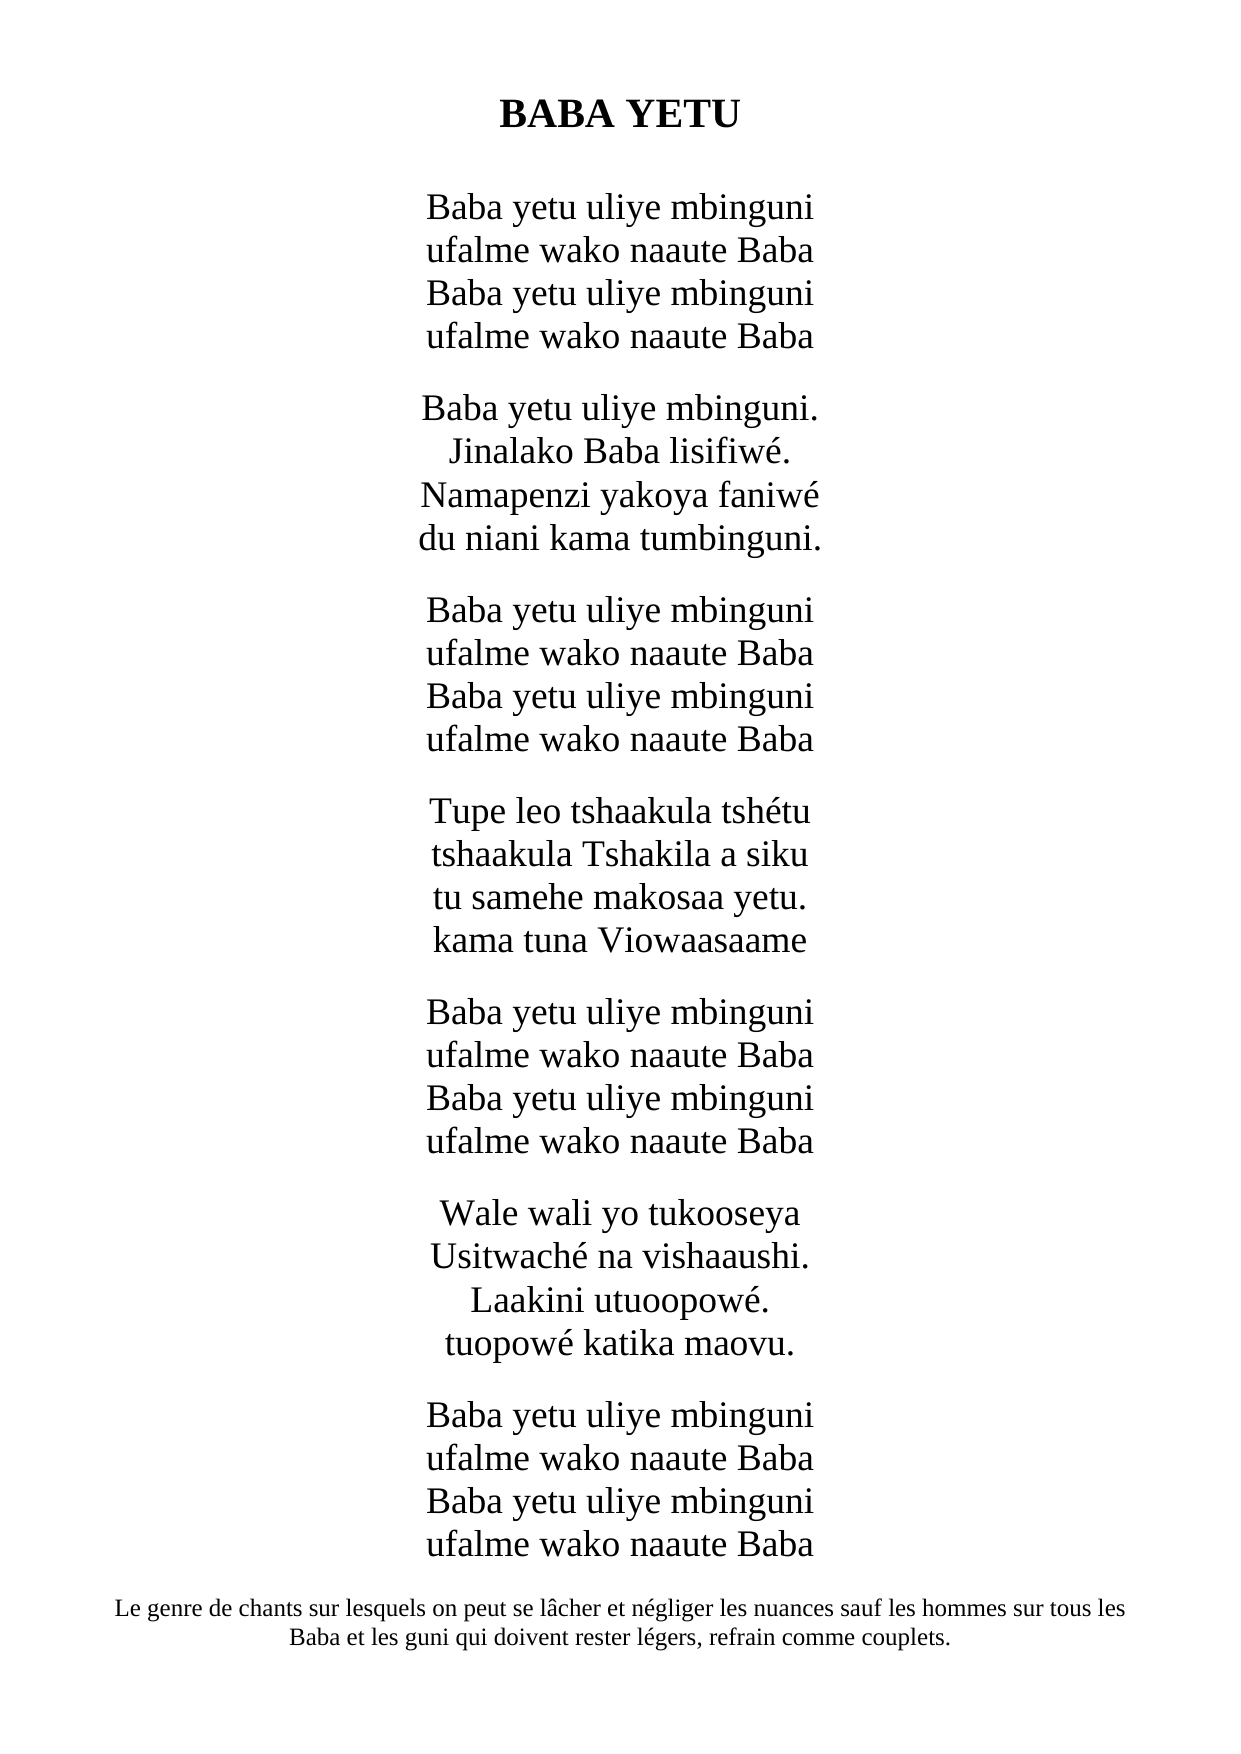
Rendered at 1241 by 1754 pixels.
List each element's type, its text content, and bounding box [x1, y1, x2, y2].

text ufalme wako naaute Baba [89, 630, 1151, 673]
text tu samehe makosaa yetu. [89, 874, 1151, 918]
text ufalme wako naaute Baba [89, 716, 1151, 759]
text Tupe leo tshaakula tshétu [89, 788, 1151, 831]
text Baba yetu uliye mbinguni [89, 989, 1151, 1033]
text Jinalako Baba lisifiwé. [89, 429, 1151, 472]
text Usitwaché na vishaaushi. [89, 1234, 1151, 1277]
text Baba yetu uliye mbinguni. [89, 386, 1151, 429]
text Baba yetu uliye mbinguni [89, 271, 1151, 314]
text Le genre de chants sur lesquels on peut se lâcher et négliger les nuances sauf les hommes sur tous les Baba et les guni qui doivent rester légers, refrain comme couplets. [89, 1593, 1151, 1651]
text ufalme wako naaute Baba [89, 1119, 1151, 1162]
text ufalme wako naaute Baba [89, 1435, 1151, 1478]
text Baba yetu uliye mbinguni [89, 587, 1151, 630]
text Laakini utuoopowé. [89, 1277, 1151, 1320]
text kama tuna Viowaasaame [89, 918, 1151, 961]
text du niani kama tumbinguni. [89, 515, 1151, 558]
text Namapenzi yakoya faniwé [89, 472, 1151, 515]
text BABA YETU [89, 89, 1151, 137]
text tshaakula Tshakila a siku [89, 831, 1151, 874]
text Baba yetu uliye mbinguni [89, 673, 1151, 716]
text tuopowé katika maovu. [89, 1320, 1151, 1363]
text ufalme wako naaute Baba [89, 1033, 1151, 1076]
text ufalme wako naaute Baba [89, 1521, 1151, 1564]
text Wale wali yo tukooseya [89, 1191, 1151, 1234]
text ufalme wako naaute Baba [89, 314, 1151, 357]
text Baba yetu uliye mbinguni [89, 184, 1151, 228]
text Baba yetu uliye mbinguni [89, 1478, 1151, 1521]
text Baba yetu uliye mbinguni [89, 1392, 1151, 1435]
text Baba yetu uliye mbinguni [89, 1076, 1151, 1119]
text ufalme wako naaute Baba [89, 228, 1151, 271]
